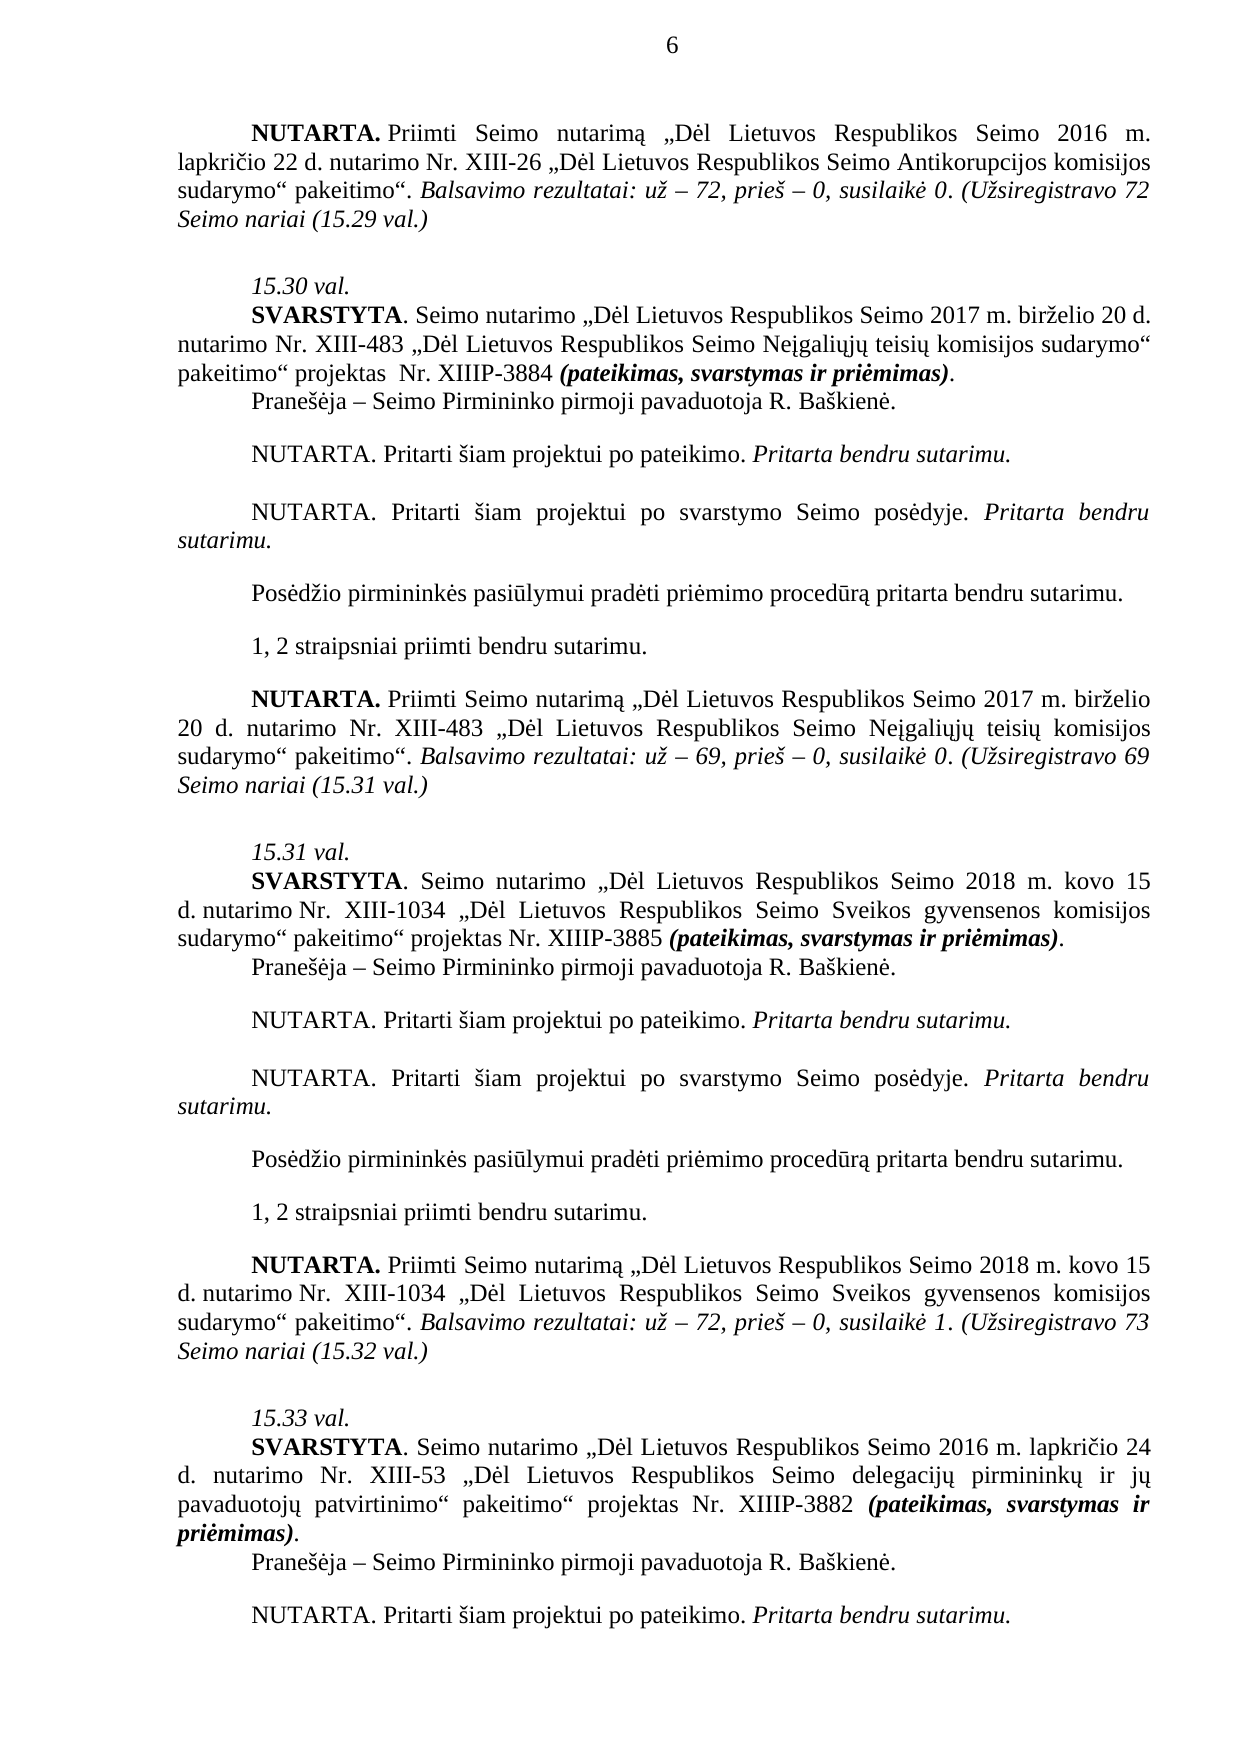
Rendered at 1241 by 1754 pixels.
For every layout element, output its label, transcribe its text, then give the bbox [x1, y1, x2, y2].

text Pranešėja – Seimo Pirmininko pirmoji pavaduotoja R. Baškienė. [177, 1547, 1152, 1576]
text Posėdžio pirmininkės pasiūlymui pradėti priėmimo procedūrą pritarta bendru sutarimu. [177, 1144, 1152, 1173]
text 1, 2 straipsniai priimti bendru sutarimu. [177, 631, 1152, 660]
text SVARSTYTA. Seimo nutarimo „Dėl Lietuvos Respublikos Seimo 2018 m. kovo 15 d. nutarimo Nr. XIII-1034 „Dėl Lietuvos Respublikos Seimo Sveikos gyvensenos komisijos sudarymo“ pakeitimo“ projektas Nr. XIIIP-3885 (pateikimas, svarstymas ir priėmimas). [177, 866, 1152, 952]
text NUTARTA. Pritarti šiam projektui po pateikimo. Pritarta bendru sutarimu. [177, 1600, 1152, 1628]
text 15.30 val. [177, 271, 1152, 300]
text NUTARTA. Priimti Seimo nutarimą „Dėl Lietuvos Respublikos Seimo 2018 m. kovo 15 d. nutarimo Nr. XIII-1034 „Dėl Lietuvos Respublikos Seimo Sveikos gyvensenos komisijos sudarymo“ pakeitimo“. Balsavimo rezultatai: už – 72, prieš – 0, susilaikė 1. (Užsiregistravo 73 Seimo nariai (15.32 val.) [177, 1250, 1152, 1365]
text Posėdžio pirmininkės pasiūlymui pradėti priėmimo procedūrą pritarta bendru sutarimu. [177, 578, 1152, 607]
text SVARSTYTA. Seimo nutarimo „Dėl Lietuvos Respublikos Seimo 2016 m. lapkričio 24 d. nutarimo Nr. XIII-53 „Dėl Lietuvos Respublikos Seimo delegacijų pirmininkų ir jų pavaduotojų patvirtinimo“ pakeitimo“ projektas Nr. XIIIP-3882 (pateikimas, svarstymas ir priėmimas). [177, 1432, 1152, 1547]
text 15.31 val. [177, 837, 1152, 866]
text 1, 2 straipsniai priimti bendru sutarimu. [177, 1197, 1152, 1226]
text Pranešėja – Seimo Pirmininko pirmoji pavaduotoja R. Baškienė. [177, 386, 1152, 415]
text NUTARTA. Pritarti šiam projektui po pateikimo. Pritarta bendru sutarimu. [177, 439, 1152, 468]
text NUTARTA. Pritarti šiam projektui po pateikimo. Pritarta bendru sutarimu. [177, 1005, 1152, 1034]
text NUTARTA. Pritarti šiam projektui po svarstymo Seimo posėdyje. Pritarta bendru sutarimu. [177, 497, 1152, 554]
text NUTARTA. Pritarti šiam projektui po svarstymo Seimo posėdyje. Pritarta bendru sutarimu. [177, 1063, 1152, 1120]
text NUTARTA. Priimti Seimo nutarimą „Dėl Lietuvos Respublikos Seimo 2016 m. lapkričio 22 d. nutarimo Nr. XIII-26 „Dėl Lietuvos Respublikos Seimo Antikorupcijos komisijos sudarymo“ pakeitimo“. Balsavimo rezultatai: už – 72, prieš – 0, susilaikė 0. (Užsiregistravo 72 Seimo nariai (15.29 val.) [177, 118, 1152, 233]
text SVARSTYTA. Seimo nutarimo „Dėl Lietuvos Respublikos Seimo 2017 m. birželio 20 d. nutarimo Nr. XIII-483 „Dėl Lietuvos Respublikos Seimo Neįgaliųjų teisių komisijos sudarymo“ pakeitimo“ projektas Nr. XIIIP-3884 (pateikimas, svarstymas ir priėmimas). [177, 300, 1152, 386]
text 15.33 val. [177, 1403, 1152, 1432]
text NUTARTA. Priimti Seimo nutarimą „Dėl Lietuvos Respublikos Seimo 2017 m. birželio 20 d. nutarimo Nr. XIII-483 „Dėl Lietuvos Respublikos Seimo Neįgaliųjų teisių komisijos sudarymo“ pakeitimo“. Balsavimo rezultatai: už – 69, prieš – 0, susilaikė 0. (Užsiregistravo 69 Seimo nariai (15.31 val.) [177, 684, 1152, 799]
text Pranešėja – Seimo Pirmininko pirmoji pavaduotoja R. Baškienė. [177, 952, 1152, 981]
